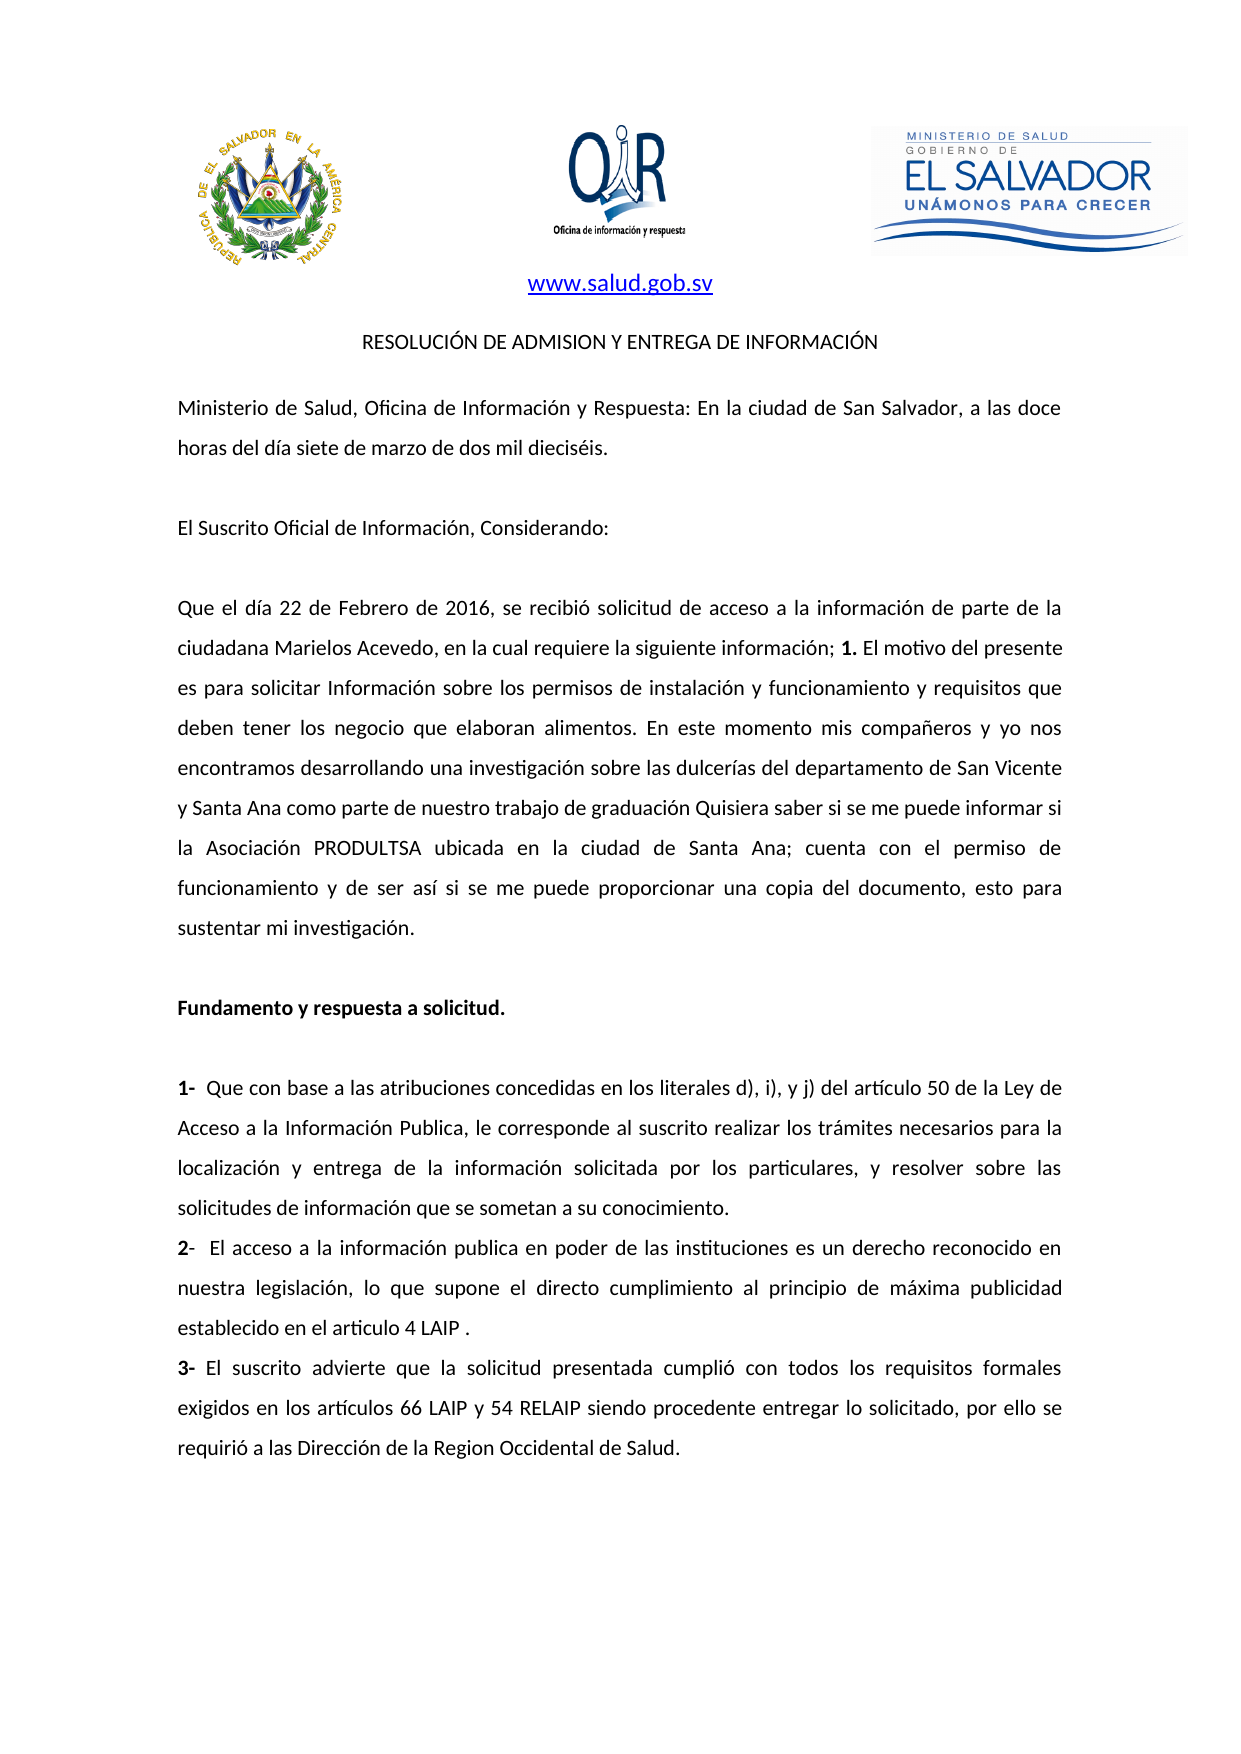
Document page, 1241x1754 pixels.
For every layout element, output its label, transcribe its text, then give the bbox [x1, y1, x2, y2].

text 2- El acceso a la información publica en poder de las instituciones es un derecho reconocido en nuestra legislación, lo que supone el directo cumplimiento al principio de máxima publicidad establecido en el articulo 4 LAIP . [177, 1234, 1063, 1341]
text Ministerio de Salud, Oficina de Información y Respuesta: En la ciudad de San Salvador, a las doce horas del día siete de marzo de dos mil dieciséis. [177, 394, 1063, 461]
picture [196, 126, 343, 267]
text El Suscrito Oficial de Información, Considerando: [177, 514, 1063, 541]
text Que el día 22 de Febrero de 2016, se recibió solicitud de acceso a la información de parte de la ciudadana Marielos Acevedo, en la cual requiere la siguiente información; 1. El motivo del presente es para solicitar Información sobre los permisos de instalación y funcionamiento y requisitos que deben tener los negocio que elaboran alimentos. En este momento mis compañeros y yo nos encontramos desarrollando una investigación sobre las dulcerías del departamento de San Vicente y Santa Ana como parte de nuestro trabajo de graduación Quisiera saber si se me puede informar si la Asociación PRODULTSA ubicada en la ciudad de Santa Ana; cuenta con el permiso de funcionamiento y de ser así si se me puede proporcionar una copia del documento, esto para sustentar mi investigación. [177, 594, 1063, 941]
text Fundamento y respuesta a solicitud. [177, 994, 1063, 1021]
text 3- El suscrito advierte que la solicitud presentada cumplió con todos los requisitos formales exigidos en los artículos 66 LAIP y 54 RELAIP siendo procedente entregar lo solicitado, por ello se requirió a las Dirección de la Region Occidental de Salud. [177, 1354, 1063, 1461]
text 1- Que con base a las atribuciones concedidas en los literales d), i), y j) del artículo 50 de la Ley de Acceso a la Información Publica, le corresponde al suscrito realizar los trámites necesarios para la localización y entrega de la información solicitada por los particulares, y resolver sobre las solicitudes de información que se sometan a su conocimiento. [177, 1074, 1063, 1221]
text www.salud.gob.sv [177, 206, 1063, 297]
picture [553, 125, 686, 238]
text RESOLUCIÓN DE ADMISION Y ENTREGA DE INFORMACIÓN [177, 328, 1063, 354]
